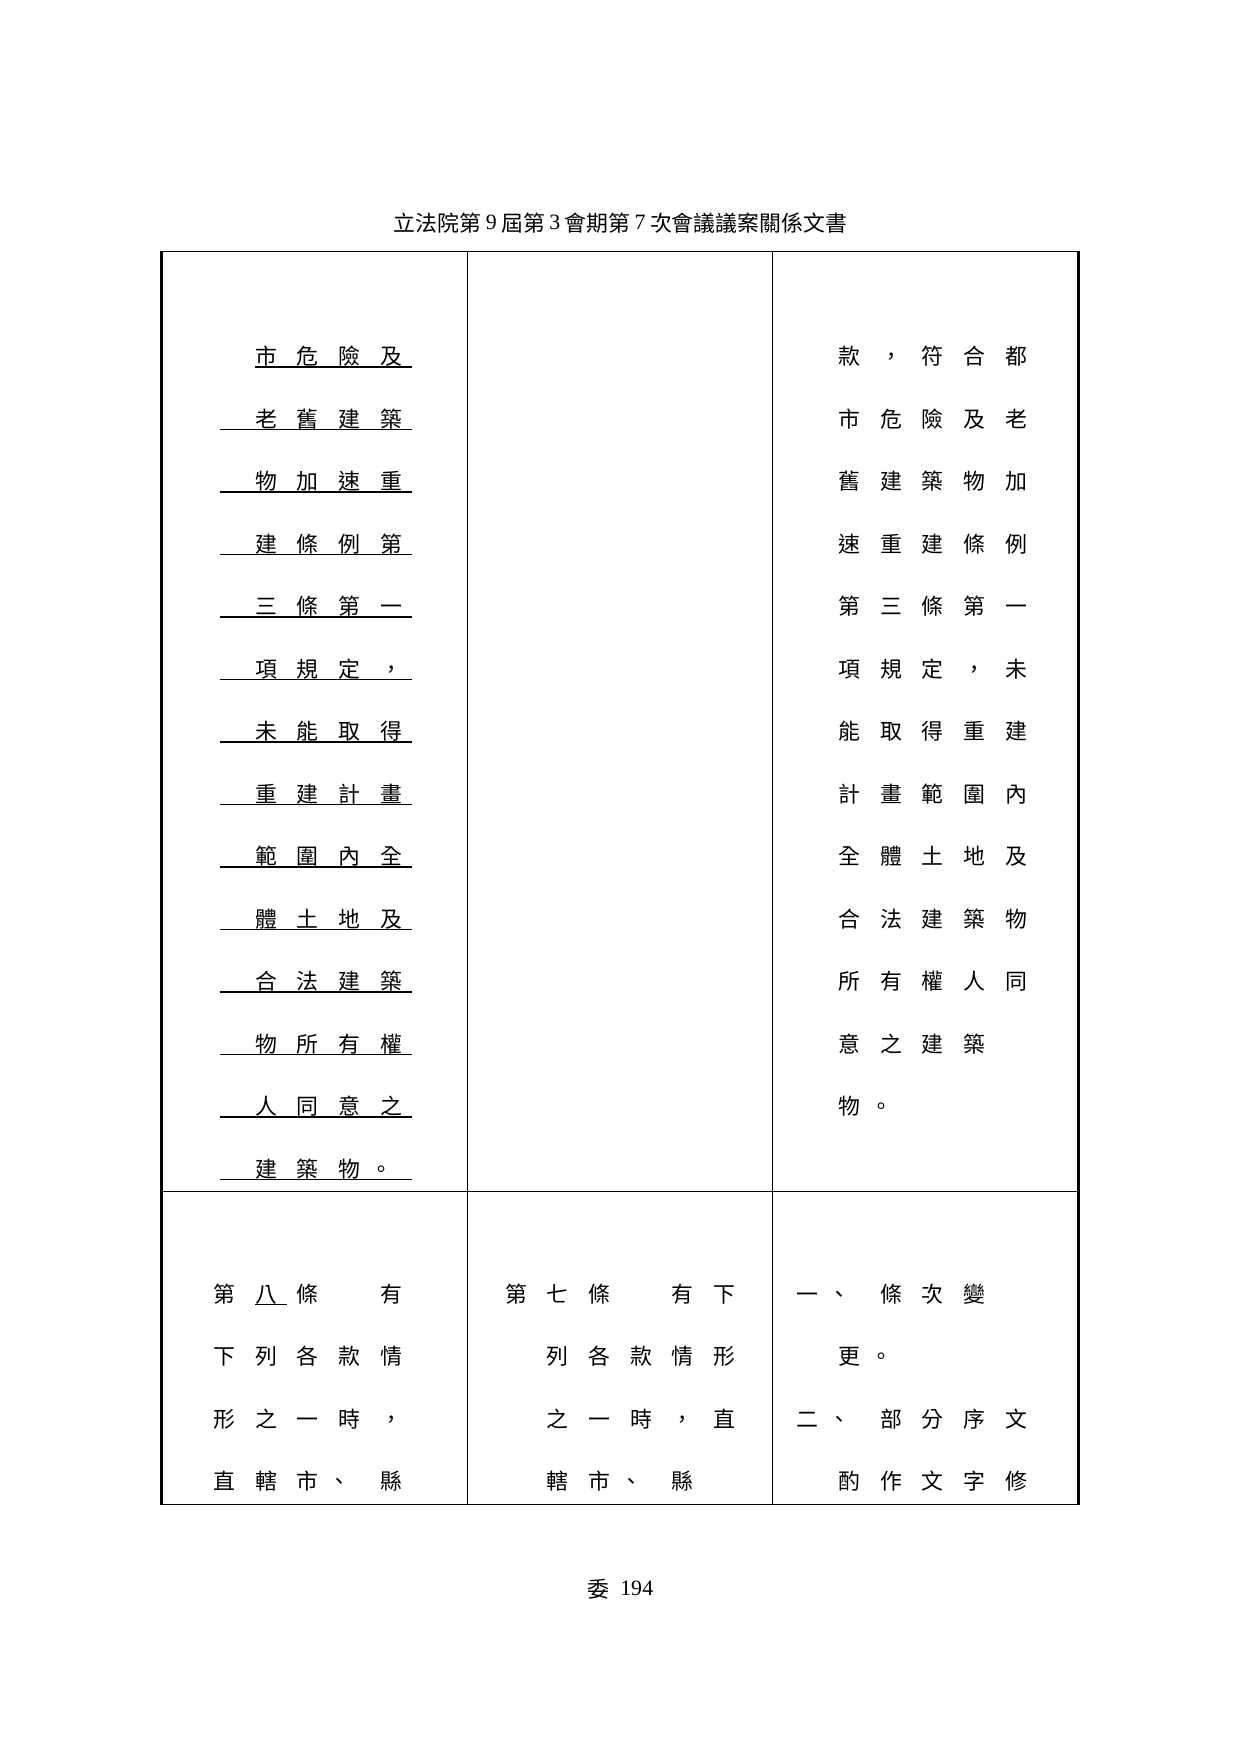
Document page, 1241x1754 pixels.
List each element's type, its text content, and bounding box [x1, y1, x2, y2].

table_cell 款，符合都市危險及老舊建築物加速重建條例第三條第一項規定，未能取得重建計畫範圍內全體土地及合法建築物所有權人同意之建築物。 [773, 252, 1077, 1191]
table_cell [468, 252, 772, 1191]
table_cell 市危險及老舊建築物加速重建條例第三條第一項規定，未能取得重建計畫範圍內全體土地及合法建築物所有權人同意之建築物。 [163, 252, 467, 1191]
table_cell 第八條 有下列各款情形之一時，直轄市、縣 [163, 1192, 467, 1504]
table_cell 第七條 有下列各款情形之一時，直轄市、縣 [468, 1192, 772, 1504]
table_cell 一、條次變更。 二、部分序文酌作文字修 [773, 1192, 1077, 1504]
